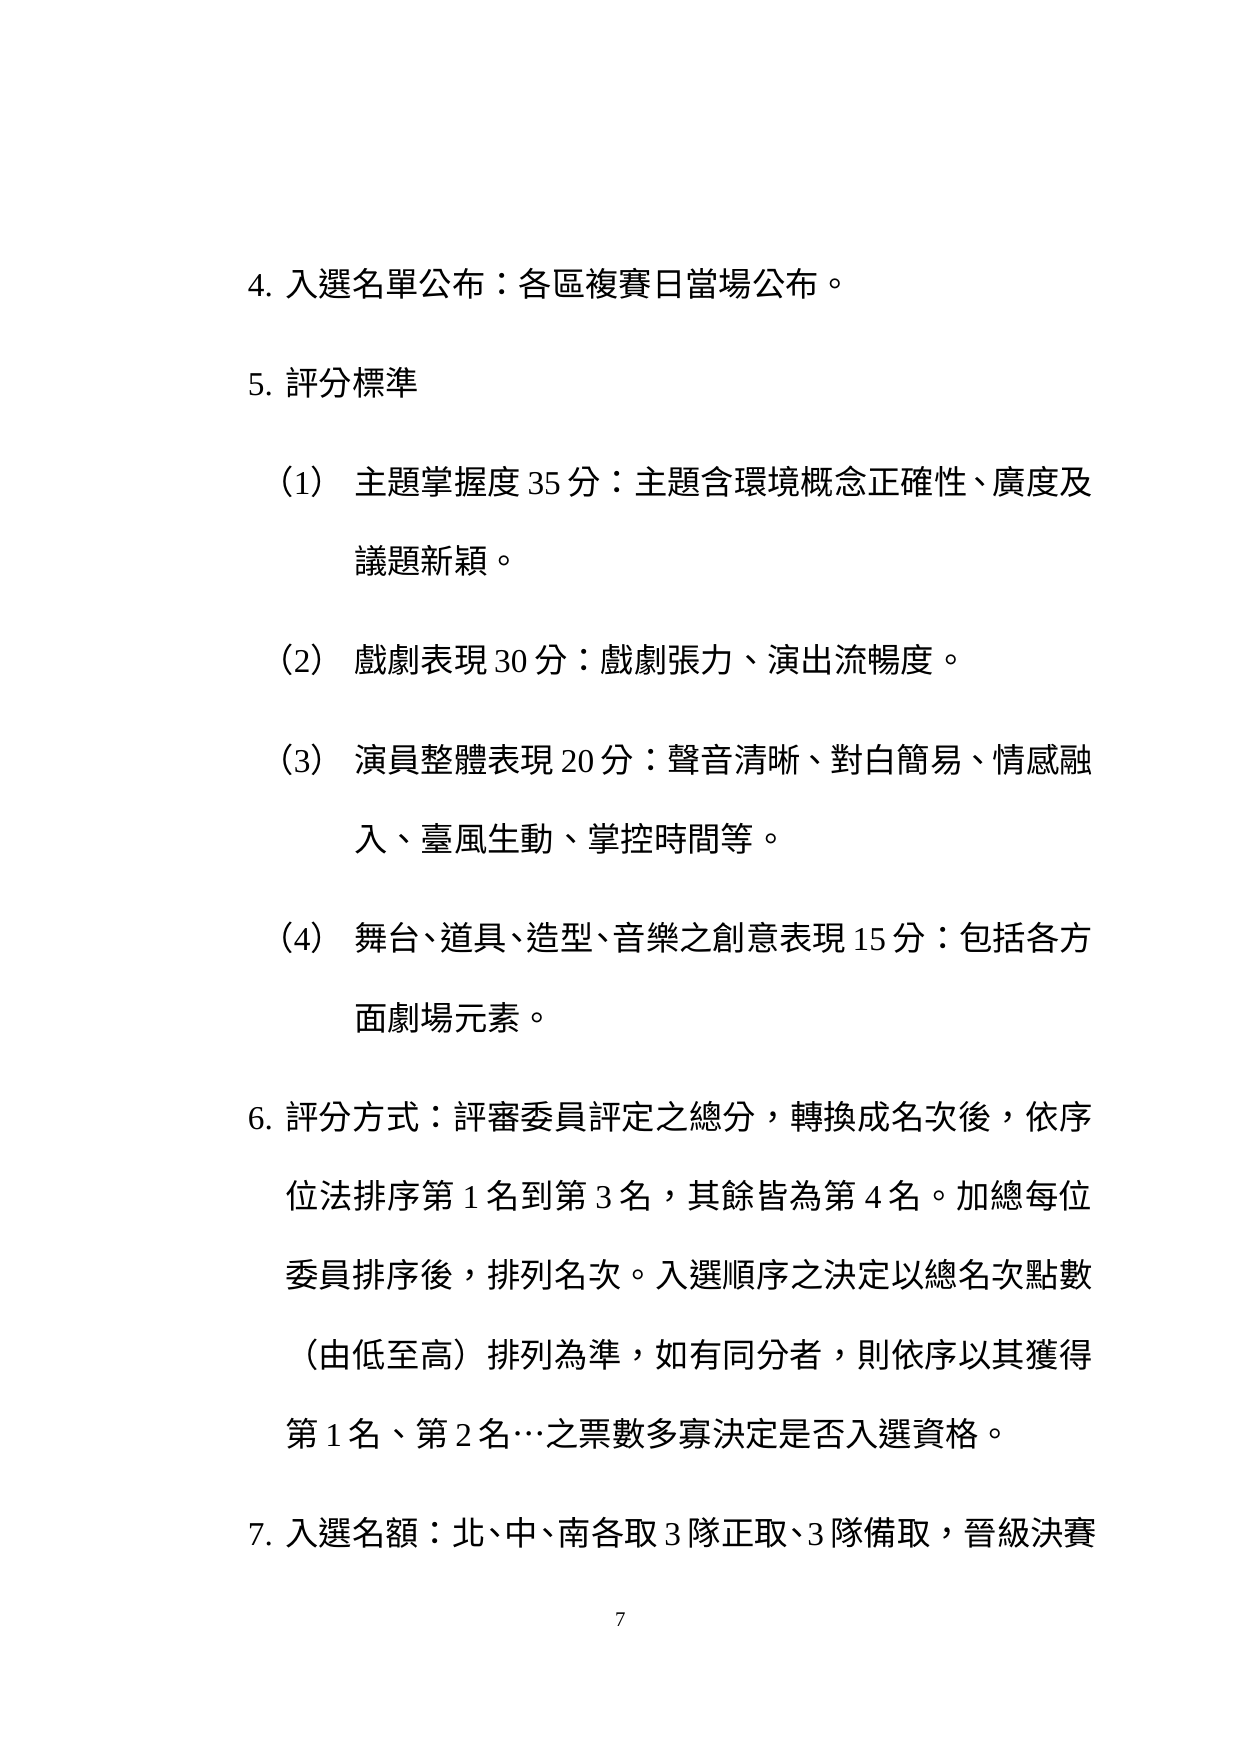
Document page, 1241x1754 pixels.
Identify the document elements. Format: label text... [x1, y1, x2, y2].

subtitle 戲劇表現30分：戲劇張力、演出流暢度。 [260, 619, 1092, 698]
subtitle 評分標準 [248, 341, 1092, 420]
subtitle 主題掌握度35分：主題含環境概念正確性、廣度及議題新穎。 [260, 440, 1092, 599]
subtitle 評分方式：評審委員評定之總分，轉換成名次後，依序位法排序第1名到第3名，其餘皆為第4名。加總每位委員排序後，排列名次。入選順序之決定以總名次點數（由低至高）排列為準，如有同分者，則依序以其獲得第1名、第2名…之票數多寡決定是否入選資格。 [248, 1075, 1092, 1472]
subtitle 入選名額：北、中、南各取3隊正取、3隊備取，晉級決賽。 [248, 1492, 1092, 1571]
subtitle 舞台、道具、造型、音樂之創意表現15分：包括各方面劇場元素。 [260, 896, 1092, 1055]
subtitle 演員整體表現20分：聲音清晰、對白簡易、情感融入、臺風生動、掌控時間等。 [260, 718, 1092, 877]
subtitle 入選名單公布：各區複賽日當場公布。 [248, 242, 1092, 321]
